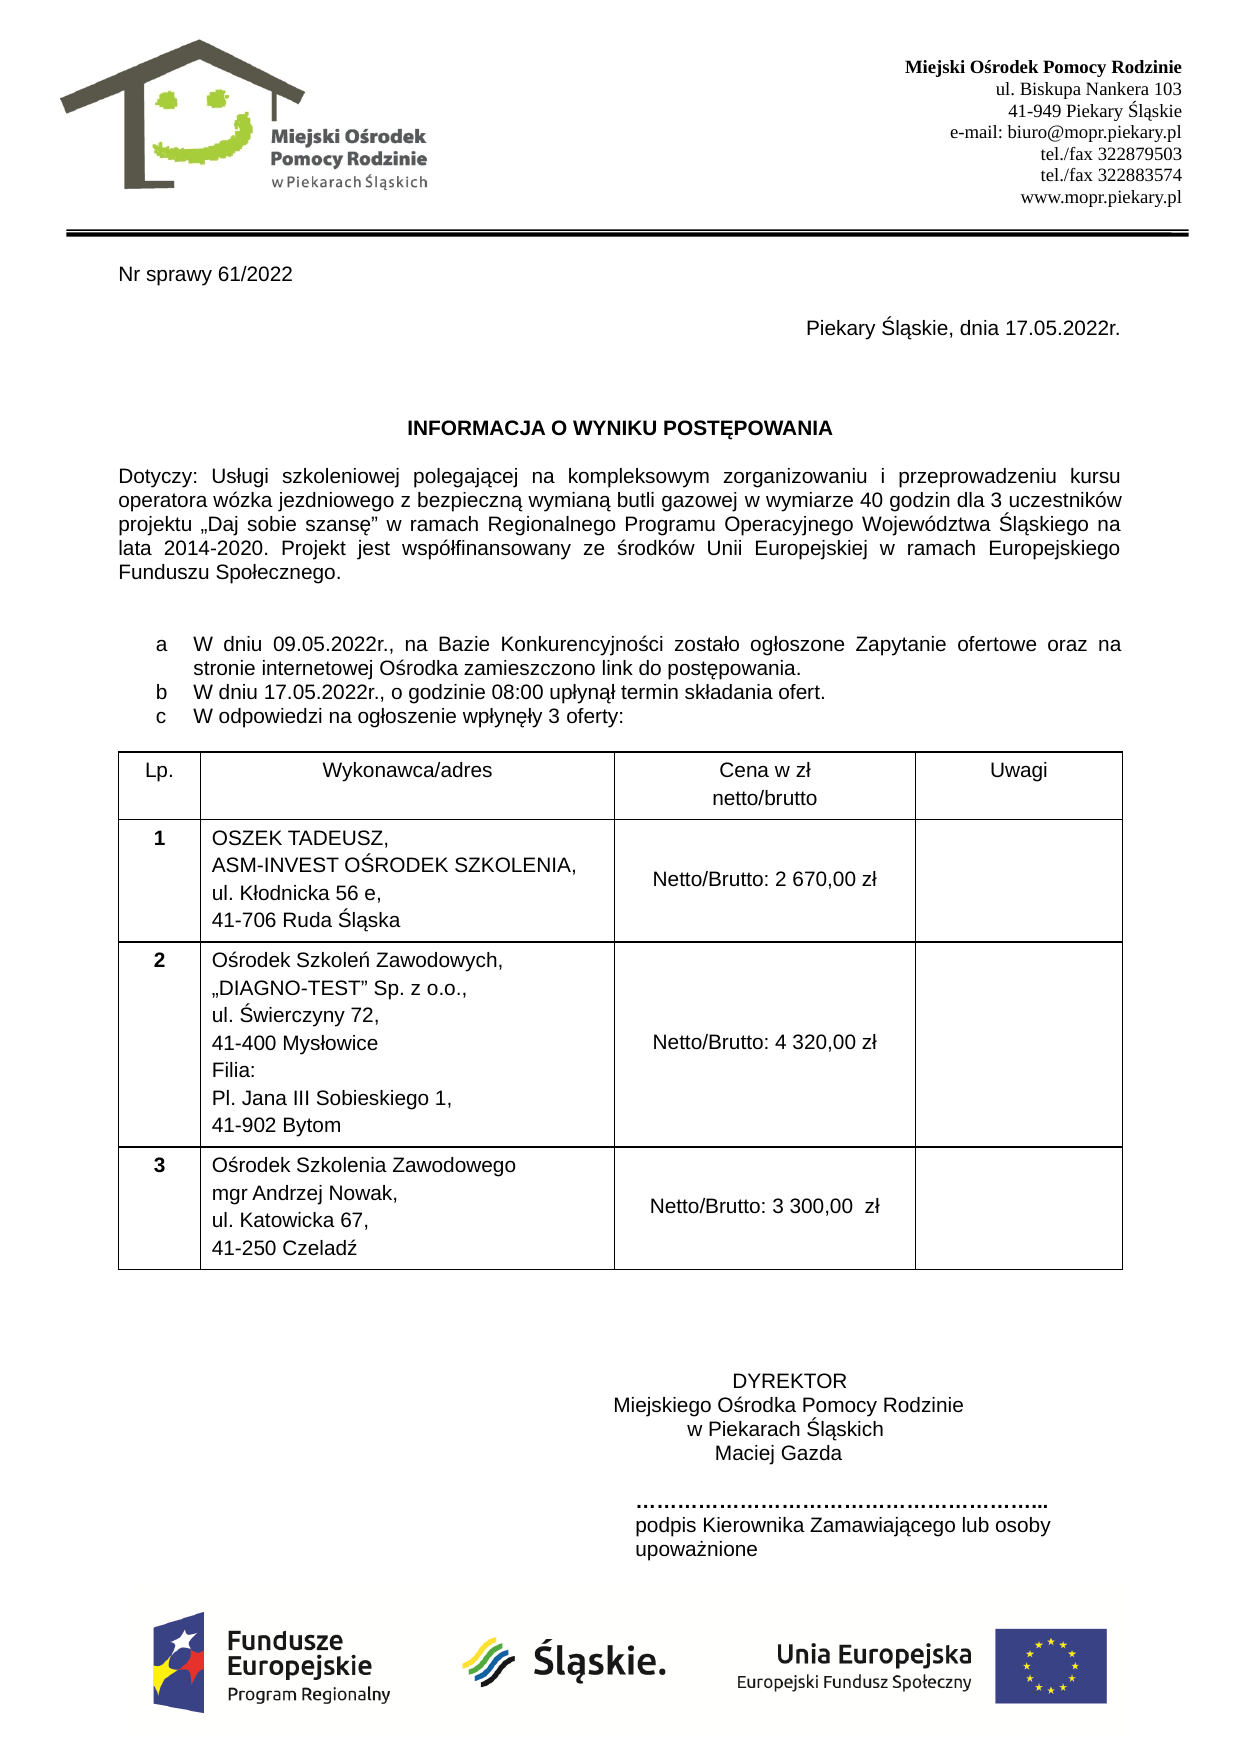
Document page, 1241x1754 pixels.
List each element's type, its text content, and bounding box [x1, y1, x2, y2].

table_cell Ośrodek Szkoleń Zawodowych, „DIAGNO-TEST” Sp. z o.o., ul. Świerczyny 72, 41-400 Mysłowice Filia: Pl. Jana III Sobieskiego 1, 41-902 Bytom [201, 943, 614, 1146]
text podpis Kierownika Zamawiającego lub osoby upoważnione [635, 1513, 1122, 1561]
table_cell [916, 1148, 1122, 1269]
text DYREKTOR [118, 1369, 1122, 1393]
table_cell [916, 820, 1122, 941]
table_header Wykonawca/adres [201, 753, 614, 819]
picture [60, 3, 447, 217]
text Maciej Gazda [118, 1441, 1122, 1465]
picture [129, 1588, 1130, 1737]
table_header Cena w zł netto/brutto [615, 753, 915, 819]
text INFORMACJA O WYNIKU POSTĘPOWANIA [118, 416, 1122, 440]
table_header Uwagi [916, 753, 1122, 819]
text Piekary Śląskie, dnia 17.05.2022r. [118, 315, 1122, 339]
table_cell Netto/Brutto: 2 670,00 zł [615, 820, 915, 941]
table_cell 1 [119, 820, 200, 941]
text …………………………………………………... [635, 1489, 1122, 1513]
list W dniu 17.05.2022r., o godzinie 08:00 upłynął termin składania ofert. [156, 679, 1122, 703]
table_header Lp. [119, 753, 200, 819]
list W odpowiedzi na ogłoszenie wpłynęły 3 oferty: [156, 703, 1122, 727]
table_cell OSZEK TADEUSZ, ASM-INVEST OŚRODEK SZKOLENIA, ul. Kłodnicka 56 e, 41-706 Ruda Śląska [201, 820, 614, 941]
text w Piekarach Śląskich [118, 1417, 1122, 1441]
table_cell Netto/Brutto: 4 320,00 zł [615, 943, 915, 1146]
table_cell 3 [119, 1148, 200, 1269]
list W dniu 09.05.2022r., na Bazie Konkurencyjności zostało ogłoszone Zapytanie ofertowe oraz na stronie internetowej Ośrodka zamieszczono link do postępowania. [156, 632, 1122, 679]
table_cell Ośrodek Szkolenia Zawodowego mgr Andrzej Nowak, ul. Katowicka 67, 41-250 Czeladź [201, 1148, 614, 1269]
text Miejskiego Ośrodka Pomocy Rodzinie [118, 1393, 1122, 1417]
table_cell [916, 943, 1122, 1146]
table_cell Netto/Brutto: 3 300,00 zł [615, 1148, 915, 1269]
text Dotyczy: Usługi szkoleniowej polegającej na kompleksowym zorganizowaniu i przeprowadzeniu kursu operatora wózka jezdniowego z bezpieczną wymianą butli gazowej w wymiarze 40 godzin dla 3 uczestników projektu „Daj sobie szansę” w ramach Regionalnego Programu Operacyjnego Województwa Śląskiego na lata 2014-2020. Projekt jest współfinansowany ze środków Unii Europejskiej w ramach Europejskiego Funduszu Społecznego. [118, 464, 1122, 584]
table_cell 2 [119, 943, 200, 1146]
